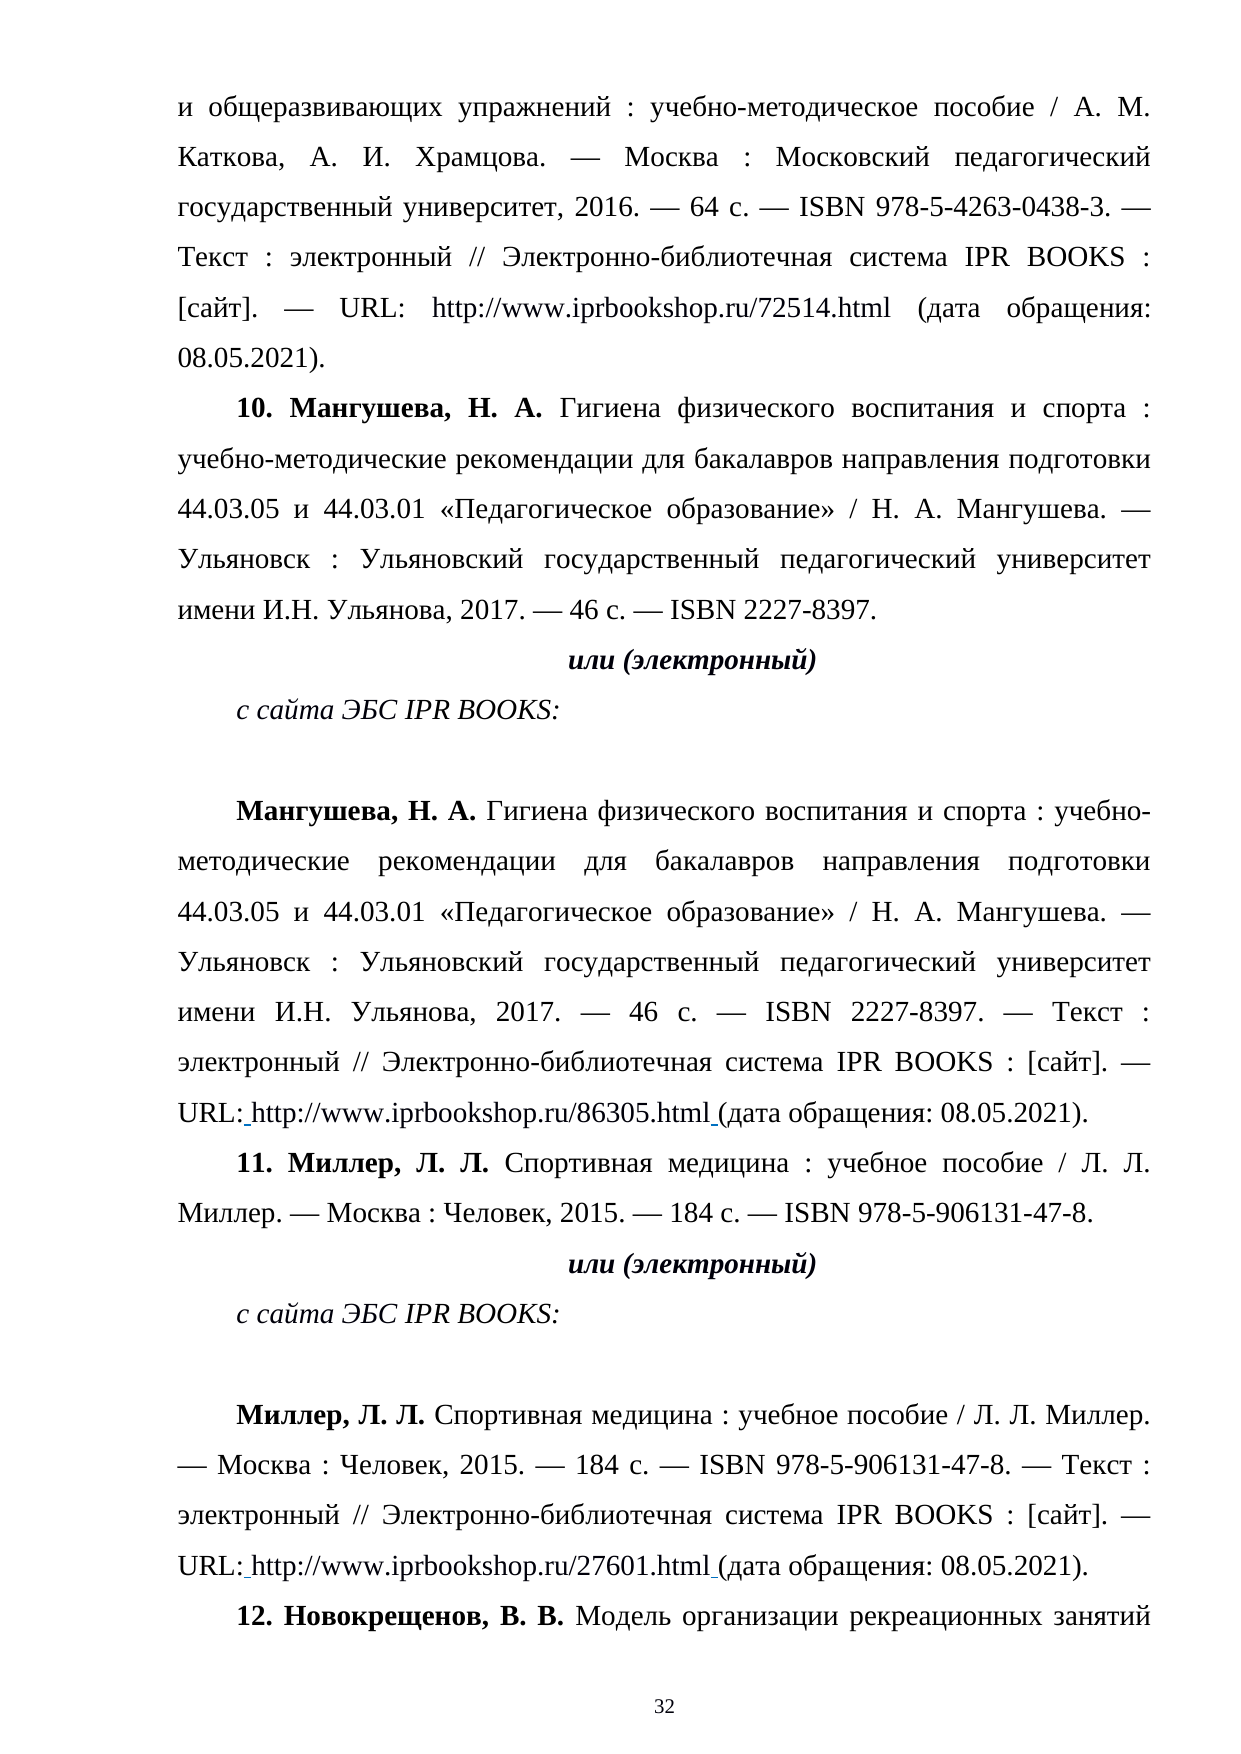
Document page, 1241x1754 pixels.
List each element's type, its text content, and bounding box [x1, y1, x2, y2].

list или (электронный) [177, 642, 1152, 676]
text 11. Миллер, Л. Л. Спортивная медицина : учебное пособие / Л. Л. Миллер. — Москва : Человек, 2015. — 184 c. — ISBN 978-5-906131-47-8. [177, 1145, 1152, 1229]
list или (электронный) [177, 1246, 1152, 1279]
text и общеразвивающих упражнений : учебно-методическое пособие / А. М. Каткова, А. И. Храмцова. — Москва : Московский педагогический государственный университет, 2016. — 64 c. — ISBN 978-5-4263-0438-3. — Текст : электронный // Электронно-библиотечная система IPR BOOKS : [сайт]. — URL: http://www.iprbookshop.ru/72514.html (дата обращения: 08.05.2021). [177, 89, 1152, 374]
text Мангушева, Н. А. Гигиена физического воспитания и спорта : учебно-методические рекомендации для бакалавров направления подготовки 44.03.05 и 44.03.01 «Педагогическое образование» / Н. А. Мангушева. — Ульяновск : Ульяновский государственный педагогический университет имени И.Н. Ульянова, 2017. — 46 c. — ISBN 2227-8397. — Текст : электронный // Электронно-библиотечная система IPR BOOKS : [сайт]. — URL: http://www.iprbookshop.ru/86305.html (дата обращения: 08.05.2021). [177, 793, 1152, 1128]
text Миллер, Л. Л. Спортивная медицина : учебное пособие / Л. Л. Миллер. — Москва : Человек, 2015. — 184 c. — ISBN 978-5-906131-47-8. — Текст : электронный // Электронно-библиотечная система IPR BOOKS : [сайт]. — URL: http://www.iprbookshop.ru/27601.html (дата обращения: 08.05.2021). [177, 1397, 1152, 1581]
text 10. Мангушева, Н. А. Гигиена физического воспитания и спорта : учебно-методические рекомендации для бакалавров направления подготовки 44.03.05 и 44.03.01 «Педагогическое образование» / Н. А. Мангушева. — Ульяновск : Ульяновский государственный педагогический университет имени И.Н. Ульянова, 2017. — 46 c. — ISBN 2227-8397. [177, 391, 1152, 625]
text 12. Новокрещенов, В. В. Модель организации рекреационных занятий [177, 1598, 1152, 1632]
list с сайта ЭБС IPR BOOKS: [177, 692, 1152, 726]
list с сайта ЭБС IPR BOOKS: [177, 1296, 1152, 1330]
